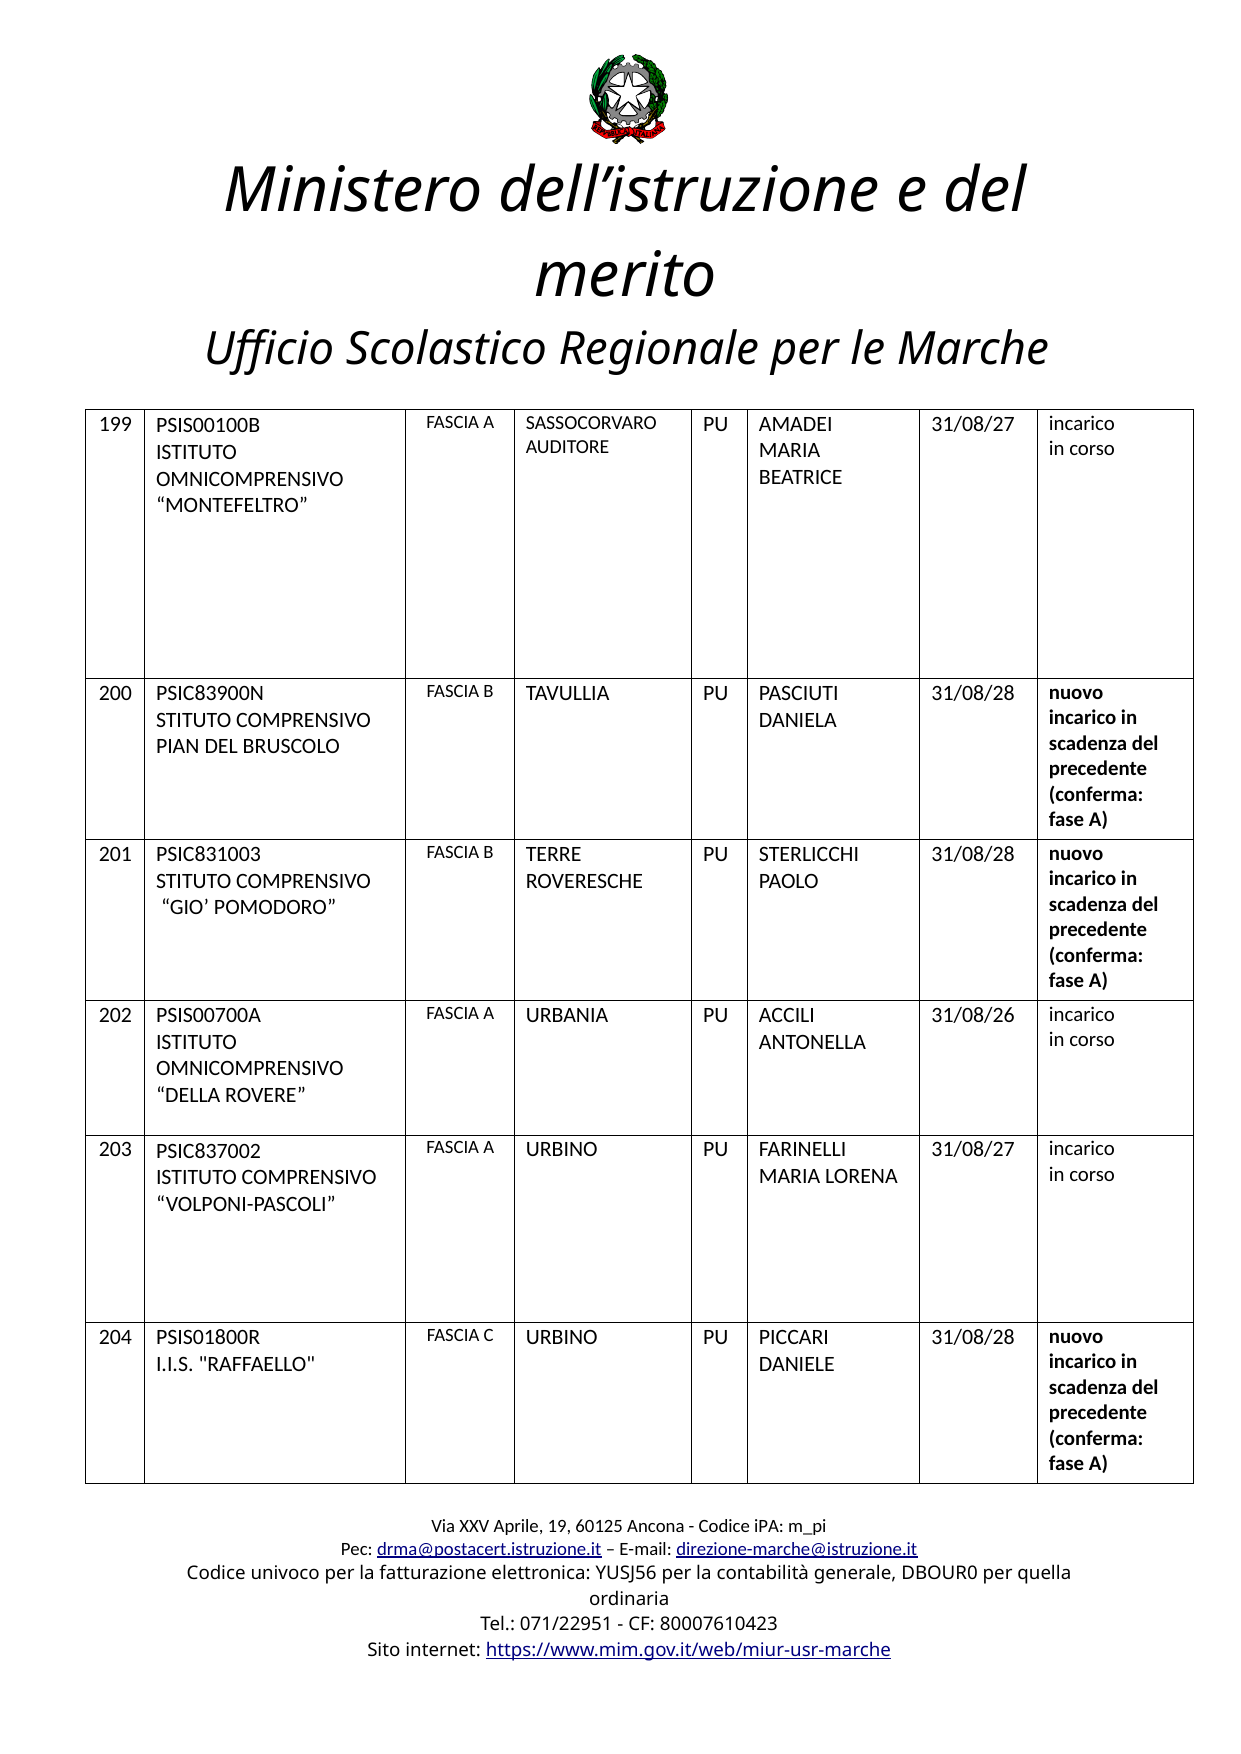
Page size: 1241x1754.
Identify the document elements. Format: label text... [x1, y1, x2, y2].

table_cell 203 [86, 1136, 144, 1322]
table_cell PSIC831003 STITUTO COMPRENSIVO “GIO’ POMODORO” [145, 840, 405, 1000]
table_cell 202 [86, 1001, 144, 1134]
table_cell 200 [86, 679, 144, 839]
picture [588, 52, 670, 145]
table_cell incarico in corso [1038, 1001, 1193, 1134]
table_cell AMADEI MARIA BEATRICE [748, 410, 919, 678]
table_cell FASCIA A [406, 1136, 514, 1322]
table_cell PSIS00100B ISTITUTO OMNICOMPRENSIVO “MONTEFELTRO” [145, 410, 405, 678]
table_cell PSIC837002 ISTITUTO COMPRENSIVO “VOLPONI-PASCOLI” [145, 1136, 405, 1322]
table_cell nuovo incarico in scadenza del precedente (conferma: fase A) [1038, 840, 1193, 1000]
table_cell PU [692, 1323, 747, 1483]
table_cell TAVULLIA [515, 679, 691, 839]
table_cell TERRE ROVERESCHE [515, 840, 691, 1000]
table_cell FASCIA B [406, 679, 514, 839]
table_cell PU [692, 410, 747, 678]
table_cell FASCIA B [406, 840, 514, 1000]
table_cell 31/08/27 [920, 410, 1037, 678]
table_cell PSIS00700A ISTITUTO OMNICOMPRENSIVO “DELLA ROVERE” [145, 1001, 405, 1134]
table_cell nuovo incarico in scadenza del precedente (conferma: fase A) [1038, 679, 1193, 839]
table_cell PU [692, 1001, 747, 1134]
table_cell FASCIA A [406, 1001, 514, 1134]
table_cell FASCIA C [406, 1323, 514, 1483]
table_cell PSIS01800R I.I.S. "RAFFAELLO" [145, 1323, 405, 1483]
table_cell FASCIA A [406, 410, 514, 678]
table_cell STERLICCHI PAOLO [748, 840, 919, 1000]
table_cell 31/08/28 [920, 840, 1037, 1000]
table_cell PASCIUTI DANIELA [748, 679, 919, 839]
table_cell ACCILI ANTONELLA [748, 1001, 919, 1134]
table_cell URBANIA [515, 1001, 691, 1134]
table_cell PU [692, 679, 747, 839]
table_cell URBINO [515, 1323, 691, 1483]
table_cell 201 [86, 840, 144, 1000]
table_cell PU [692, 840, 747, 1000]
table_cell FARINELLI MARIA LORENA [748, 1136, 919, 1322]
table_cell PU [692, 1136, 747, 1322]
table_cell URBINO [515, 1136, 691, 1322]
table_cell PICCARI DANIELE [748, 1323, 919, 1483]
table_cell 204 [86, 1323, 144, 1483]
table_cell nuovo incarico in scadenza del precedente (conferma: fase A) [1038, 1323, 1193, 1483]
table_cell 31/08/28 [920, 1323, 1037, 1483]
table_cell SASSOCORVARO AUDITORE [515, 410, 691, 678]
table_cell incarico in corso [1038, 1136, 1193, 1322]
table_cell 31/08/27 [920, 1136, 1037, 1322]
table_cell PSIC83900N STITUTO COMPRENSIVO PIAN DEL BRUSCOLO [145, 679, 405, 839]
table_cell 31/08/28 [920, 679, 1037, 839]
table_cell 31/08/26 [920, 1001, 1037, 1134]
table_cell incarico in corso [1038, 410, 1193, 678]
table_cell 199 [86, 410, 144, 678]
